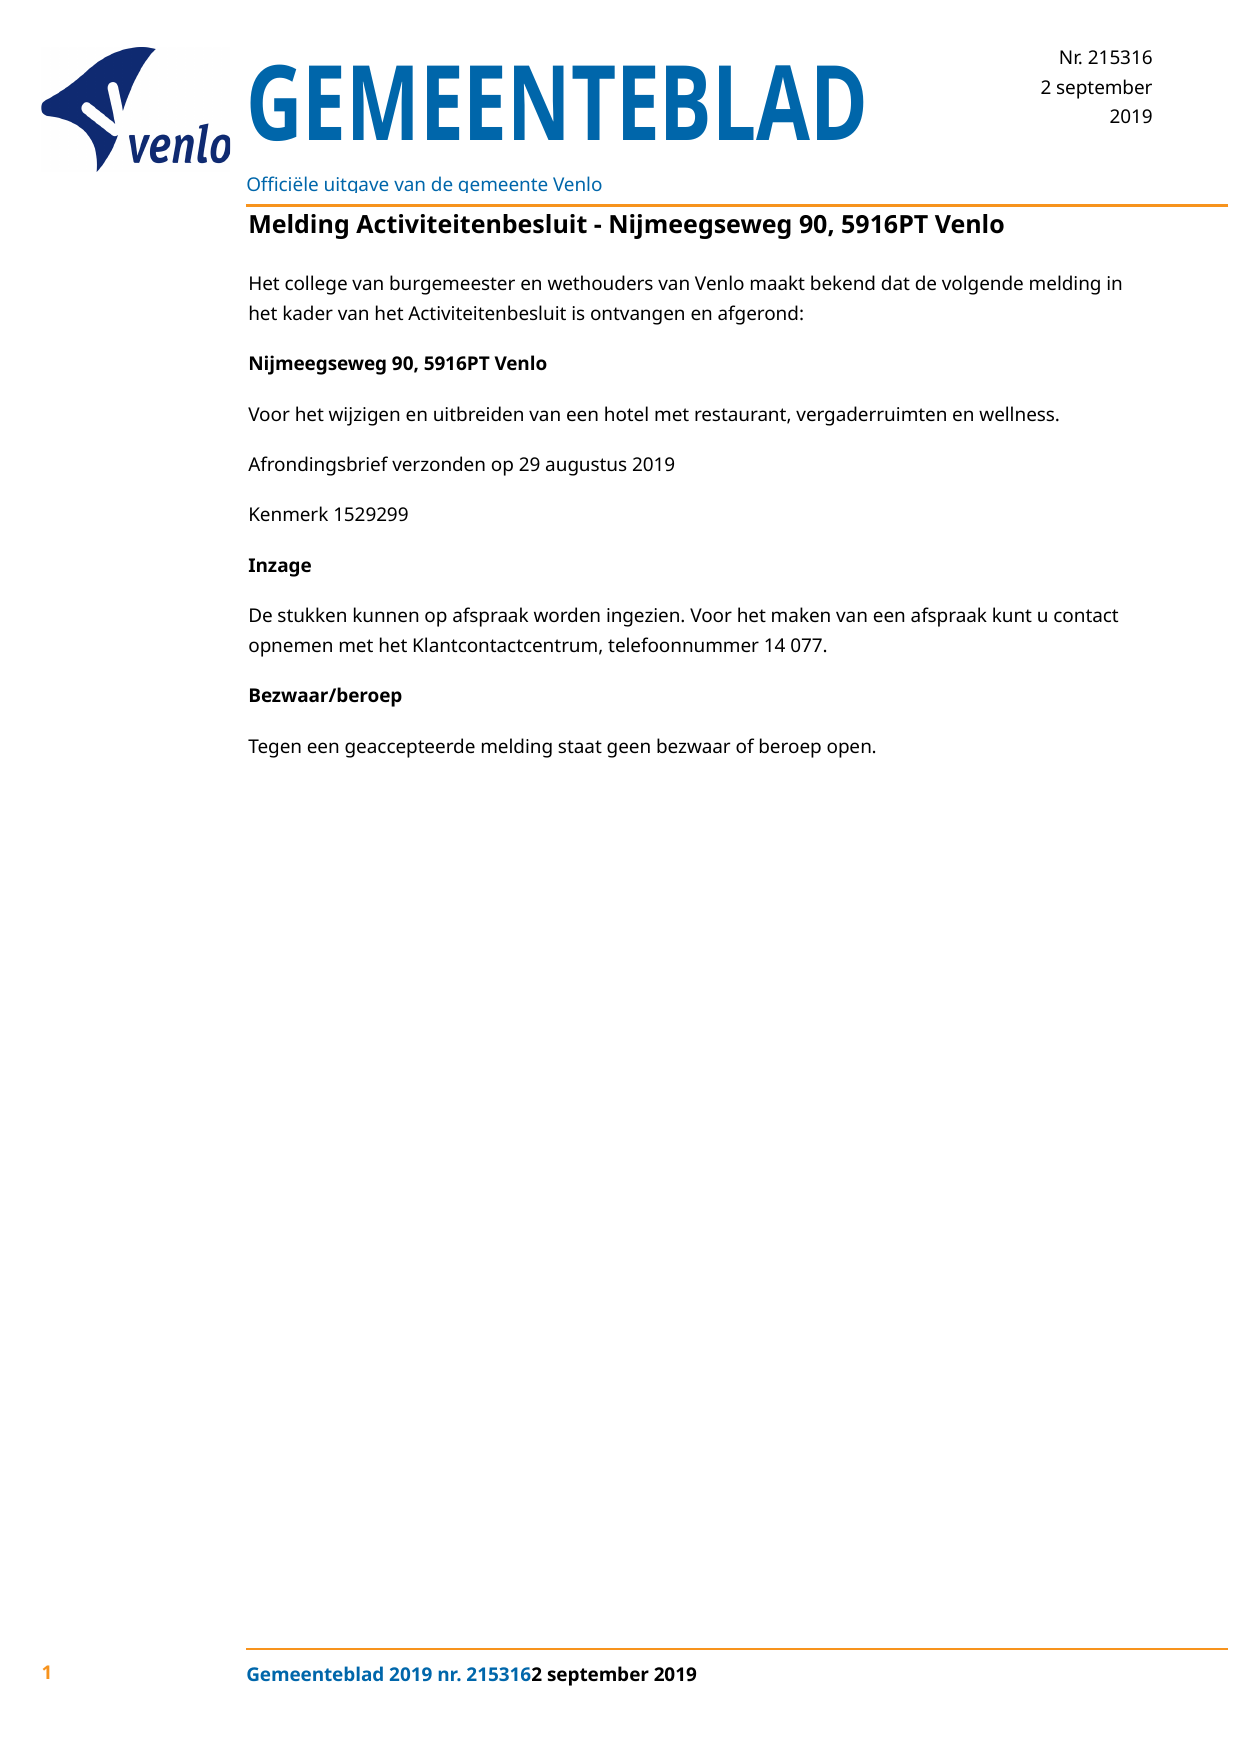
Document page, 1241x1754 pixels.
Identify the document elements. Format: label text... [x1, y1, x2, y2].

text Tegen een geaccepteerde melding staat geen bezwaar of beroep open. [248, 733, 1152, 758]
text Voor het wijzigen en uitbreiden van een hotel met restaurant, vergaderruimten en wellness. [248, 401, 1152, 426]
text Het college van burgemeester en wethouders van Venlo maakt bekend dat de volgende melding in het kader van het Activiteitenbesluit is ontvangen en afgerond: [248, 270, 1152, 326]
text Kenmerk 1529299 [248, 502, 1152, 527]
text De stukken kunnen op afspraak worden ingezien. Voor het maken van een afspraak kunt u contact opnemen met het Klantcontactcentrum, telefoonnummer 14 077. [248, 602, 1152, 658]
text Bezwaar/beroep [248, 682, 1152, 708]
text Melding Activiteitenbesluit - Nijmeegseweg 90, 5916PT Venlo [248, 207, 1152, 241]
text Afrondingsbrief verzonden op 29 augustus 2019 [248, 451, 1152, 477]
picture [41, 47, 231, 172]
text Nijmeegseweg 90, 5916PT Venlo [248, 350, 1152, 376]
text Inzage [248, 552, 1152, 578]
